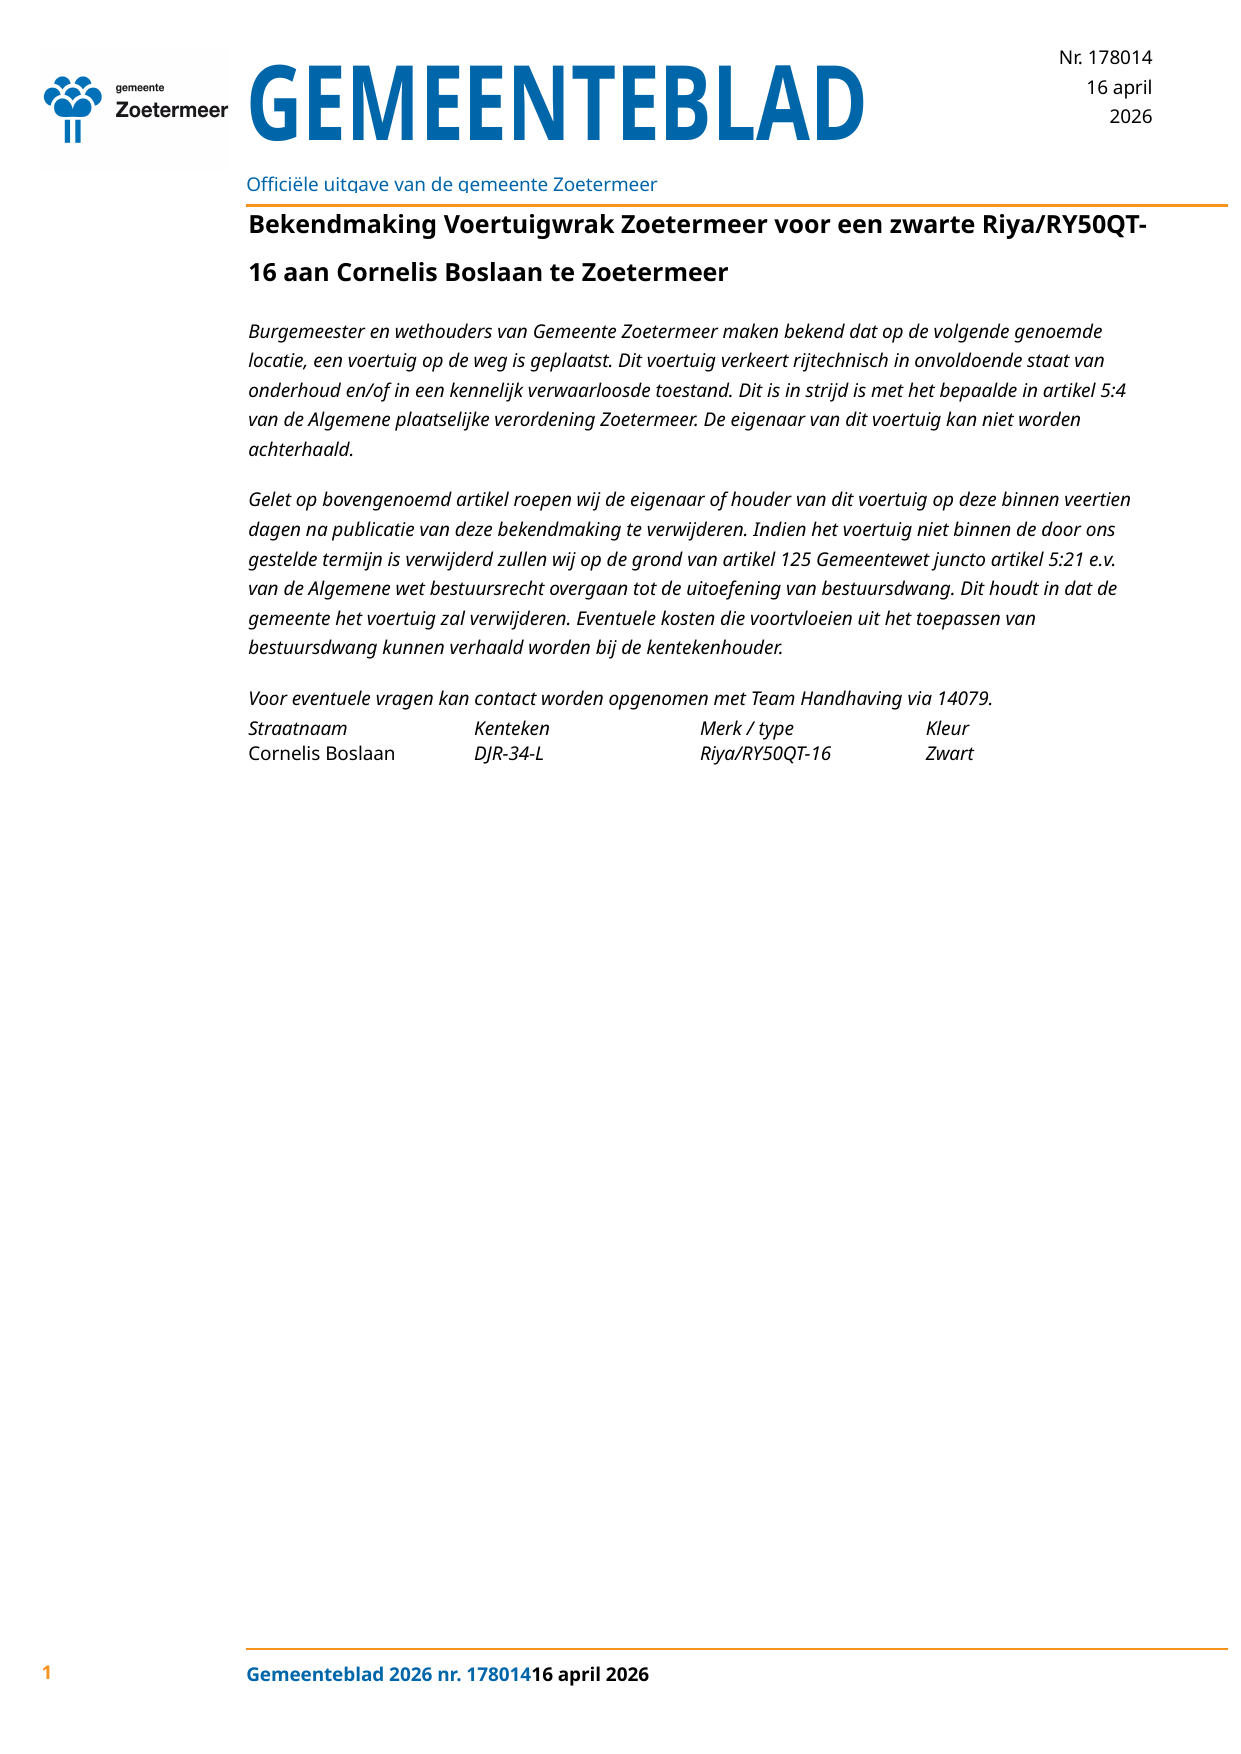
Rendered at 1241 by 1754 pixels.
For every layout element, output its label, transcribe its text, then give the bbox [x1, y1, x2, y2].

table_header Kenteken [474, 715, 700, 740]
text Voor eventuele vragen kan contact worden opgenomen met Team Handhaving via 14079. [248, 685, 1152, 711]
table_header Merk / type [700, 715, 926, 740]
table_header Straatnaam [248, 715, 474, 740]
text Gelet op bovengenoemd artikel roepen wij de eigenaar of houder van dit voertuig op deze binnen veertien dagen na publicatie van deze bekendmaking te verwijderen. Indien het voertuig niet binnen de door ons gestelde termijn is verwijderd zullen wij op de grond van artikel 125 Gemeentewet juncto artikel 5:21 e.v. van de Algemene wet bestuursrecht overgaan tot de uitoefening van bestuursdwang. Dit houdt in dat de gemeente het voertuig zal verwijderen. Eventuele kosten die voortvloeien uit het toepassen van bestuursdwang kunnen verhaald worden bij de kentekenhouder. [248, 487, 1152, 660]
table_header Kleur [926, 715, 1152, 740]
picture [41, 47, 231, 172]
table_cell Zwart [926, 740, 1152, 766]
table_cell Riya/RY50QT-16 [700, 740, 926, 766]
table_cell DJR-34-L [474, 740, 700, 766]
text Bekendmaking Voertuigwrak Zoetermeer voor een zwarte Riya/RY50QT-16 aan Cornelis Boslaan te Zoetermeer [248, 207, 1152, 288]
text Burgemeester en wethouders van Gemeente Zoetermeer maken bekend dat op de volgende genoemde locatie, een voertuig op de weg is geplaatst. Dit voertuig verkeert rijtechnisch in onvoldoende staat van onderhoud en/of in een kennelijk verwaarloosde toestand. Dit is in strijd is met het bepaalde in artikel 5:4 van de Algemene plaatselijke verordening Zoetermeer. De eigenaar van dit voertuig kan niet worden achterhaald. [248, 318, 1152, 462]
table_cell Cornelis Boslaan [248, 740, 474, 766]
